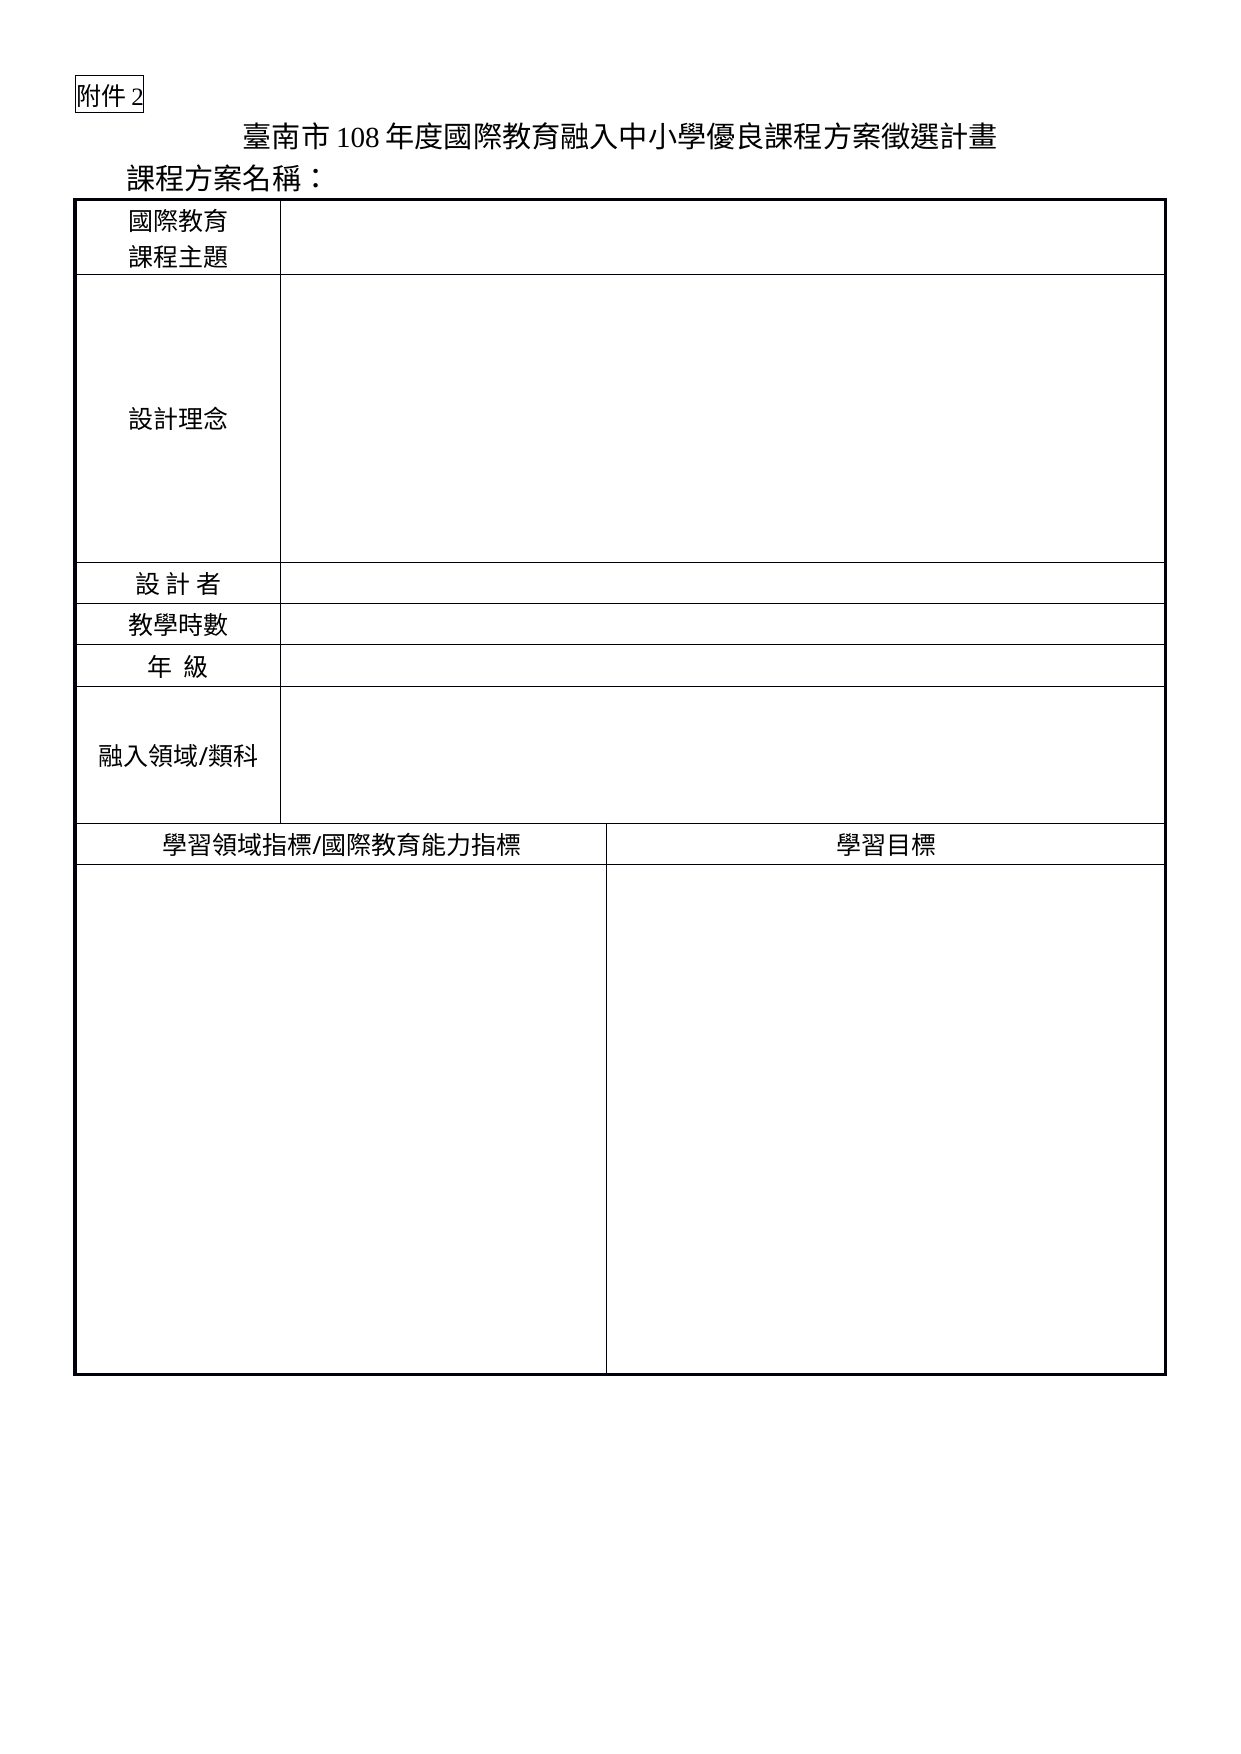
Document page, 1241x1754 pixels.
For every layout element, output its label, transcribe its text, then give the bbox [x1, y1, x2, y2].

table_cell 設 計 者 [77, 563, 280, 603]
text 課程方案名稱： [75, 156, 1165, 198]
text 附件2 [76, 76, 143, 112]
table_cell 融入領域/類科 [77, 687, 280, 822]
table_cell 學習目標 [607, 824, 1164, 864]
text 臺南市108年度國際教育融入中小學優良課程方案徵選計畫 [75, 113, 1165, 156]
table_cell [77, 865, 606, 1373]
table_cell [281, 604, 1164, 644]
table_cell [281, 645, 1164, 686]
table_cell [281, 687, 1164, 822]
table_cell 設計理念 [77, 275, 280, 562]
table_cell 學習領域指標/國際教育能力指標 [77, 824, 606, 864]
table_header [281, 201, 1164, 273]
table_header 國際教育 課程主題 [77, 201, 280, 273]
table_cell 教學時數 [77, 604, 280, 644]
table_cell 年 級 [77, 645, 280, 686]
table_cell [281, 563, 1164, 603]
text [144, 75, 1165, 113]
table_cell [607, 865, 1164, 1373]
table_cell [281, 275, 1164, 562]
